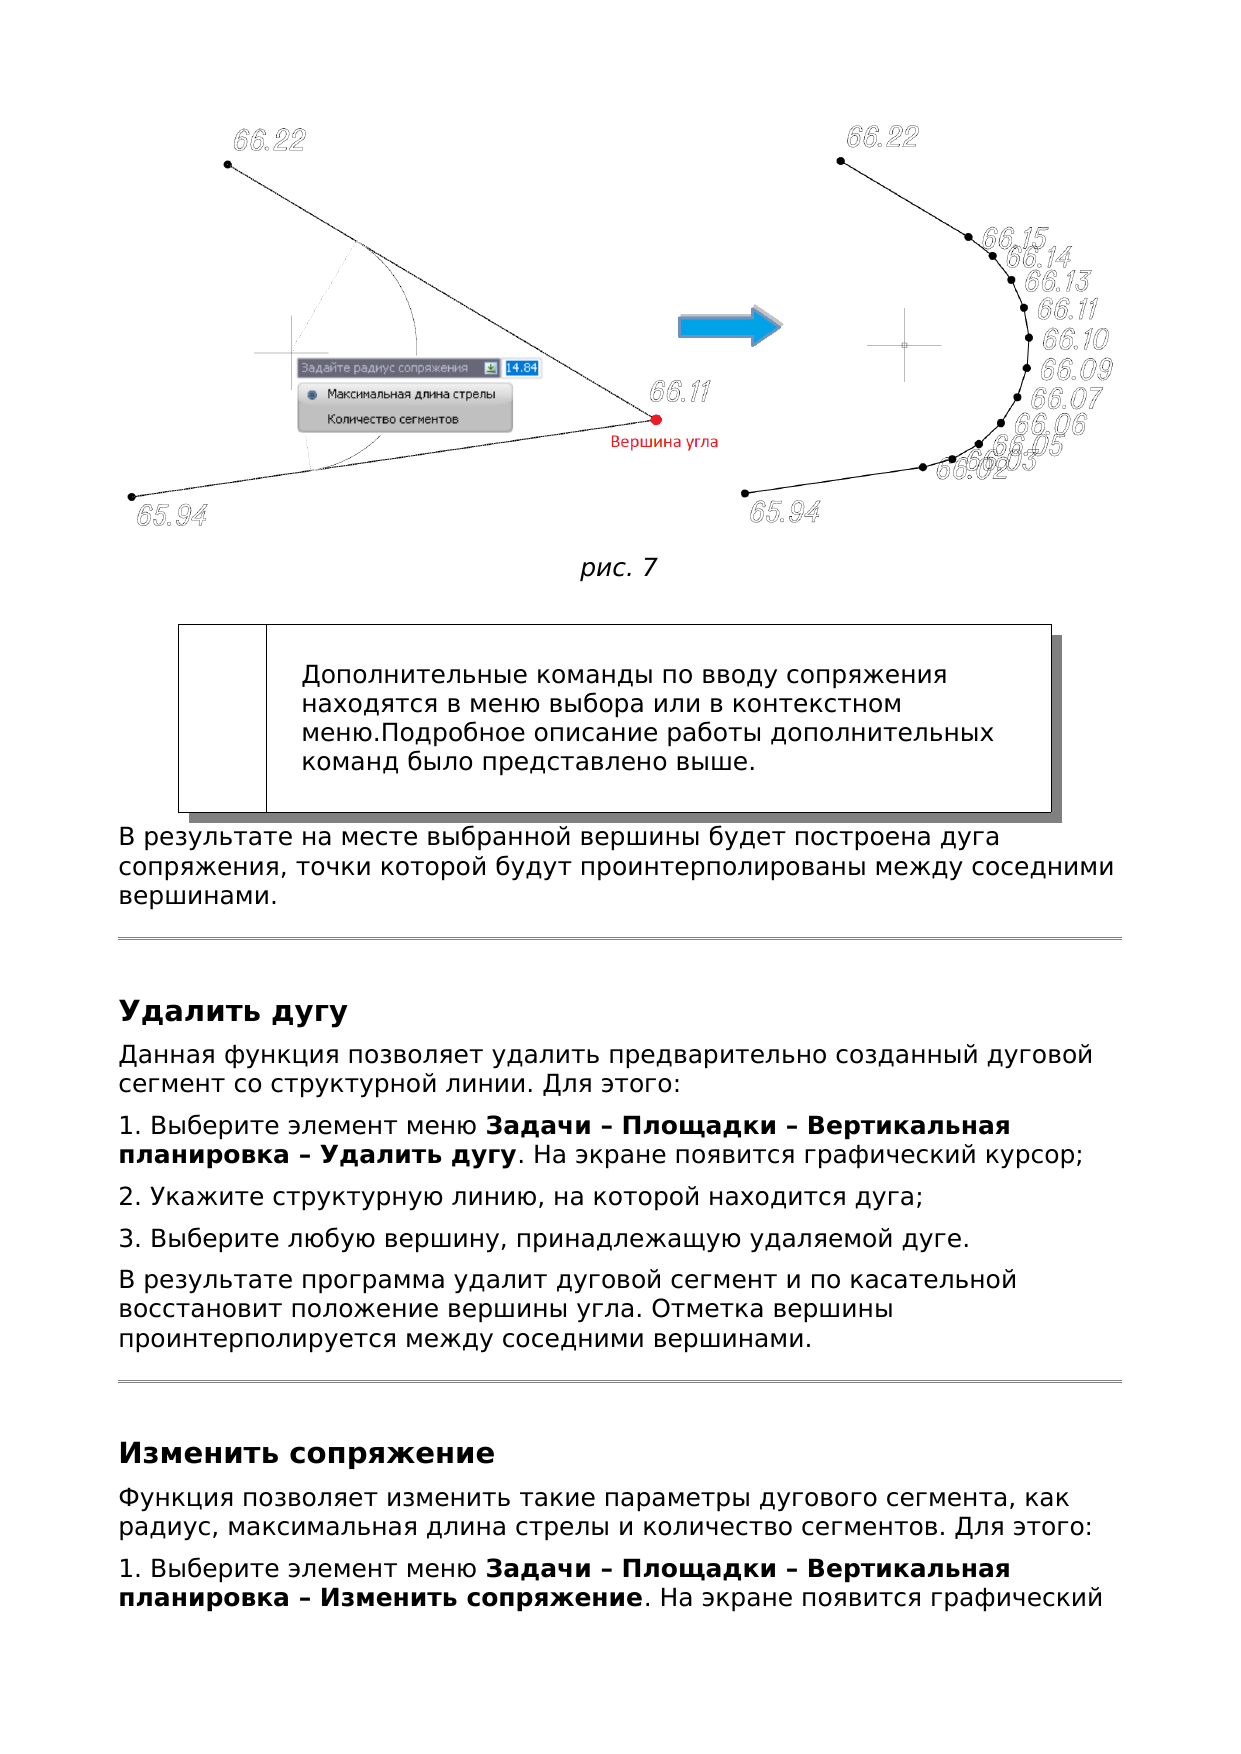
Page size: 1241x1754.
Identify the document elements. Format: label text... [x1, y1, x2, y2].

text В результате на месте выбранной вершины будет построена дуга сопряжения, точки которой будут проинтерполированы между соседними вершинами. [118, 823, 1122, 910]
table_header [179, 625, 266, 812]
table_header Дополнительные команды по вводу сопряжения находятся в меню выбора или в контекстном меню.Подробное описание работы дополнительных команд было представлено выше. [267, 625, 1051, 812]
text 2. Укажите структурную линию, на которой находится дуга; [118, 1182, 1122, 1211]
subtitle Удалить дугу [118, 994, 1122, 1028]
text 1. Выберите элемент меню Задачи – Площадки – Вертикальная планировка – Удалить дугу. На экране появится графический курсор; [118, 1111, 1122, 1169]
text 3. Выберите любую вершину, принадлежащую удаляемой дуге. [118, 1224, 1122, 1253]
text Данная функция позволяет удалить предварительно созданный дуговой сегмент со структурной линии. Для этого: [118, 1040, 1122, 1099]
subtitle Изменить сопряжение [118, 1437, 1122, 1471]
text В результате программа удалит дуговой сегмент и по касательной восстановит положение вершины угла. Отметка вершины проинтерполируется между соседними вершинами. [118, 1265, 1122, 1353]
text рис. 7 [118, 554, 1122, 583]
picture [118, 118, 1123, 554]
text 1. Выберите элемент меню Задачи – Площадки – Вертикальная планировка – Изменить сопряжение. На экране появится графический [118, 1554, 1122, 1612]
text Функция позволяет изменить такие параметры дугового сегмента, как радиус, максимальная длина стрелы и количество сегментов. Для этого: [118, 1483, 1122, 1542]
